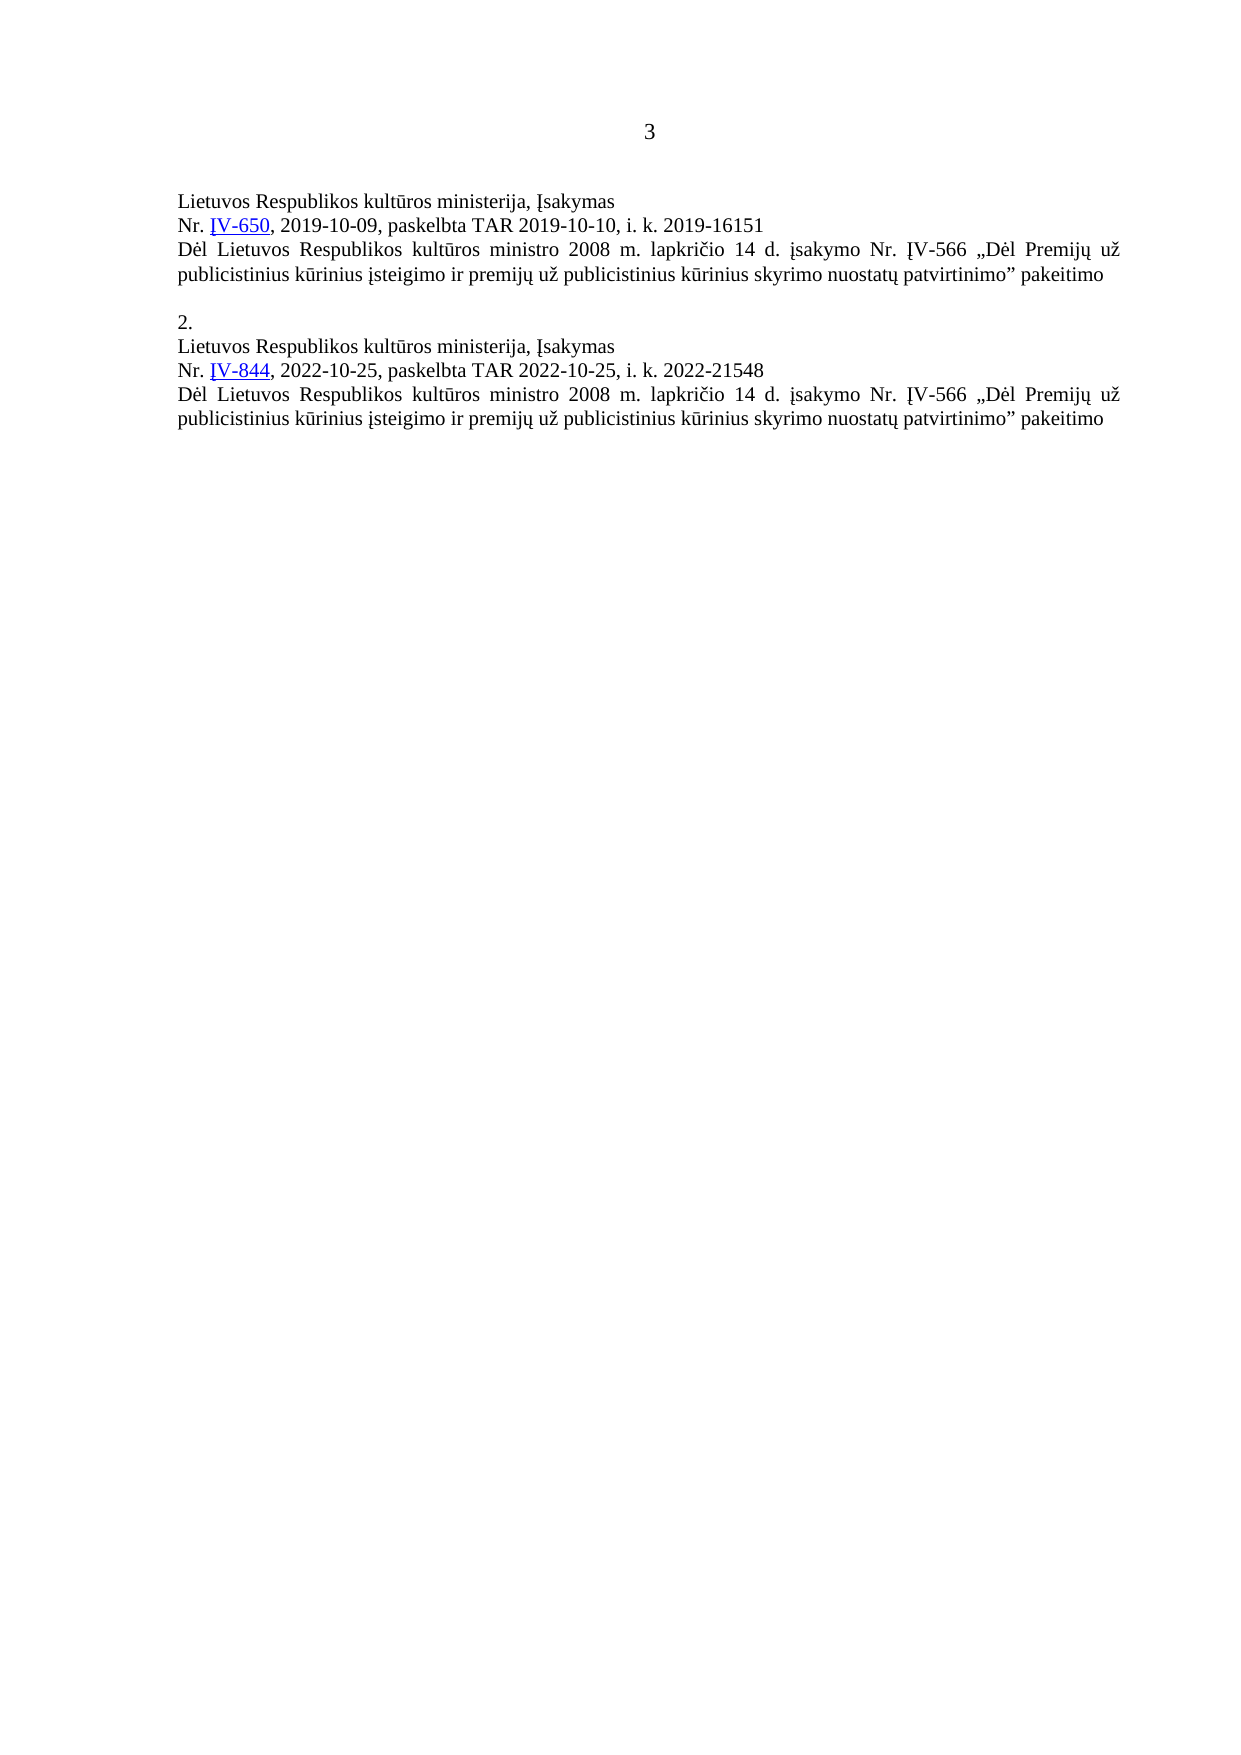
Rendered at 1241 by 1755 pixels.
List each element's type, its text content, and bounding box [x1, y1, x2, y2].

text Lietuvos Respublikos kultūros ministerija, Įsakymas [177, 334, 1122, 358]
text Nr. ĮV-844, 2022-10-25, paskelbta TAR 2022-10-25, i. k. 2022-21548 [177, 358, 1122, 382]
text 2. [177, 309, 1122, 334]
text Dėl Lietuvos Respublikos kultūros ministro 2008 m. lapkričio 14 d. įsakymo Nr. ĮV-566 „Dėl Premijų už publicistinius kūrinius įsteigimo ir premijų už publicistinius kūrinius skyrimo nuostatų patvirtinimo” pakeitimo [177, 237, 1122, 286]
text Dėl Lietuvos Respublikos kultūros ministro 2008 m. lapkričio 14 d. įsakymo Nr. ĮV-566 „Dėl Premijų už publicistinius kūrinius įsteigimo ir premijų už publicistinius kūrinius skyrimo nuostatų patvirtinimo” pakeitimo [177, 382, 1122, 430]
text Nr. ĮV-650, 2019-10-09, paskelbta TAR 2019-10-10, i. k. 2019-16151 [177, 213, 1122, 237]
text Lietuvos Respublikos kultūros ministerija, Įsakymas [177, 189, 1122, 213]
